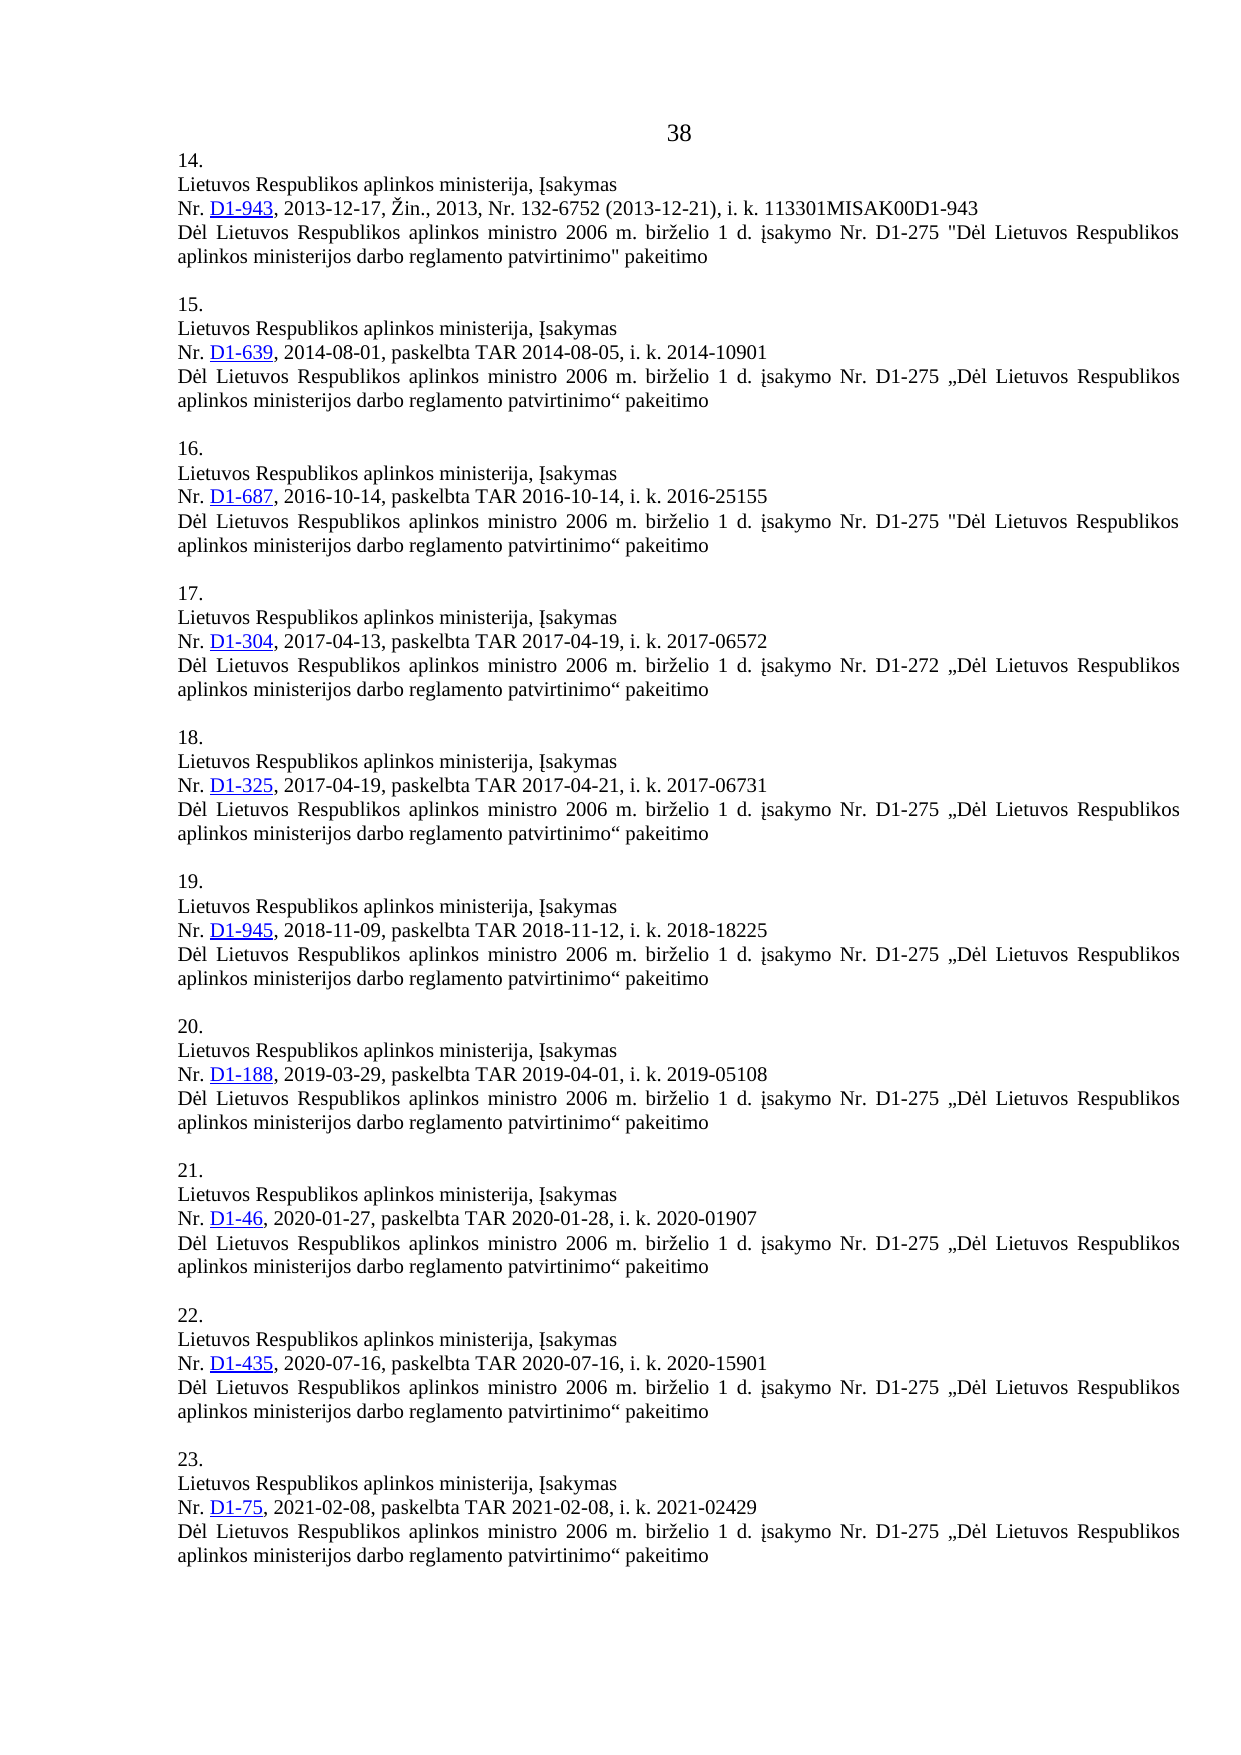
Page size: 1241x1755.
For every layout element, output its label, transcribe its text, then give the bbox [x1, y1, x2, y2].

text Lietuvos Respublikos aplinkos ministerija, Įsakymas [177, 460, 1181, 484]
text Nr. D1-75, 2021-02-08, paskelbta TAR 2021-02-08, i. k. 2021-02429 [177, 1495, 1181, 1519]
text 16. [177, 436, 1181, 460]
text 21. [177, 1158, 1181, 1182]
text Nr. D1-46, 2020-01-27, paskelbta TAR 2020-01-28, i. k. 2020-01907 [177, 1206, 1181, 1230]
text Nr. D1-435, 2020-07-16, paskelbta TAR 2020-07-16, i. k. 2020-15901 [177, 1351, 1181, 1375]
text Dėl Lietuvos Respublikos aplinkos ministro 2006 m. birželio 1 d. įsakymo Nr. D1-275 „Dėl Lietuvos Respublikos aplinkos ministerijos darbo reglamento patvirtinimo“ pakeitimo [177, 1519, 1181, 1567]
text Dėl Lietuvos Respublikos aplinkos ministro 2006 m. birželio 1 d. įsakymo Nr. D1-275 „Dėl Lietuvos Respublikos aplinkos ministerijos darbo reglamento patvirtinimo“ pakeitimo [177, 942, 1181, 990]
text Nr. D1-188, 2019-03-29, paskelbta TAR 2019-04-01, i. k. 2019-05108 [177, 1062, 1181, 1086]
text Nr. D1-687, 2016-10-14, paskelbta TAR 2016-10-14, i. k. 2016-25155 [177, 484, 1181, 508]
text Dėl Lietuvos Respublikos aplinkos ministro 2006 m. birželio 1 d. įsakymo Nr. D1-272 „Dėl Lietuvos Respublikos aplinkos ministerijos darbo reglamento patvirtinimo“ pakeitimo [177, 653, 1181, 701]
text 23. [177, 1447, 1181, 1471]
text Dėl Lietuvos Respublikos aplinkos ministro 2006 m. birželio 1 d. įsakymo Nr. D1-275 „Dėl Lietuvos Respublikos aplinkos ministerijos darbo reglamento patvirtinimo“ pakeitimo [177, 797, 1181, 845]
text Dėl Lietuvos Respublikos aplinkos ministro 2006 m. birželio 1 d. įsakymo Nr. D1-275 „Dėl Lietuvos Respublikos aplinkos ministerijos darbo reglamento patvirtinimo“ pakeitimo [177, 364, 1181, 412]
text 17. [177, 581, 1181, 605]
text Nr. D1-943, 2013-12-17, Žin., 2013, Nr. 132-6752 (2013-12-21), i. k. 113301MISAK00D1-943 [177, 196, 1181, 220]
text 15. [177, 292, 1181, 316]
text Dėl Lietuvos Respublikos aplinkos ministro 2006 m. birželio 1 d. įsakymo Nr. D1-275 „Dėl Lietuvos Respublikos aplinkos ministerijos darbo reglamento patvirtinimo“ pakeitimo [177, 1375, 1181, 1423]
text Nr. D1-639, 2014-08-01, paskelbta TAR 2014-08-05, i. k. 2014-10901 [177, 340, 1181, 364]
text Lietuvos Respublikos aplinkos ministerija, Įsakymas [177, 605, 1181, 629]
text Lietuvos Respublikos aplinkos ministerija, Įsakymas [177, 1038, 1181, 1062]
text Lietuvos Respublikos aplinkos ministerija, Įsakymas [177, 316, 1181, 340]
text Lietuvos Respublikos aplinkos ministerija, Įsakymas [177, 1327, 1181, 1351]
text Lietuvos Respublikos aplinkos ministerija, Įsakymas [177, 1471, 1181, 1495]
text Nr. D1-325, 2017-04-19, paskelbta TAR 2017-04-21, i. k. 2017-06731 [177, 773, 1181, 797]
text Nr. D1-945, 2018-11-09, paskelbta TAR 2018-11-12, i. k. 2018-18225 [177, 918, 1181, 942]
text Lietuvos Respublikos aplinkos ministerija, Įsakymas [177, 1182, 1181, 1206]
text Dėl Lietuvos Respublikos aplinkos ministro 2006 m. birželio 1 d. įsakymo Nr. D1-275 "Dėl Lietuvos Respublikos aplinkos ministerijos darbo reglamento patvirtinimo" pakeitimo [177, 220, 1181, 268]
text Dėl Lietuvos Respublikos aplinkos ministro 2006 m. birželio 1 d. įsakymo Nr. D1-275 "Dėl Lietuvos Respublikos aplinkos ministerijos darbo reglamento patvirtinimo“ pakeitimo [177, 508, 1181, 557]
text Lietuvos Respublikos aplinkos ministerija, Įsakymas [177, 172, 1181, 196]
text 20. [177, 1014, 1181, 1038]
text 14. [177, 148, 1181, 172]
text 19. [177, 869, 1181, 893]
text Lietuvos Respublikos aplinkos ministerija, Įsakymas [177, 749, 1181, 773]
text 18. [177, 725, 1181, 749]
text Lietuvos Respublikos aplinkos ministerija, Įsakymas [177, 893, 1181, 918]
text Dėl Lietuvos Respublikos aplinkos ministro 2006 m. birželio 1 d. įsakymo Nr. D1-275 „Dėl Lietuvos Respublikos aplinkos ministerijos darbo reglamento patvirtinimo“ pakeitimo [177, 1230, 1181, 1278]
text Dėl Lietuvos Respublikos aplinkos ministro 2006 m. birželio 1 d. įsakymo Nr. D1-275 „Dėl Lietuvos Respublikos aplinkos ministerijos darbo reglamento patvirtinimo“ pakeitimo [177, 1086, 1181, 1134]
text 22. [177, 1303, 1181, 1327]
text Nr. D1-304, 2017-04-13, paskelbta TAR 2017-04-19, i. k. 2017-06572 [177, 629, 1181, 653]
